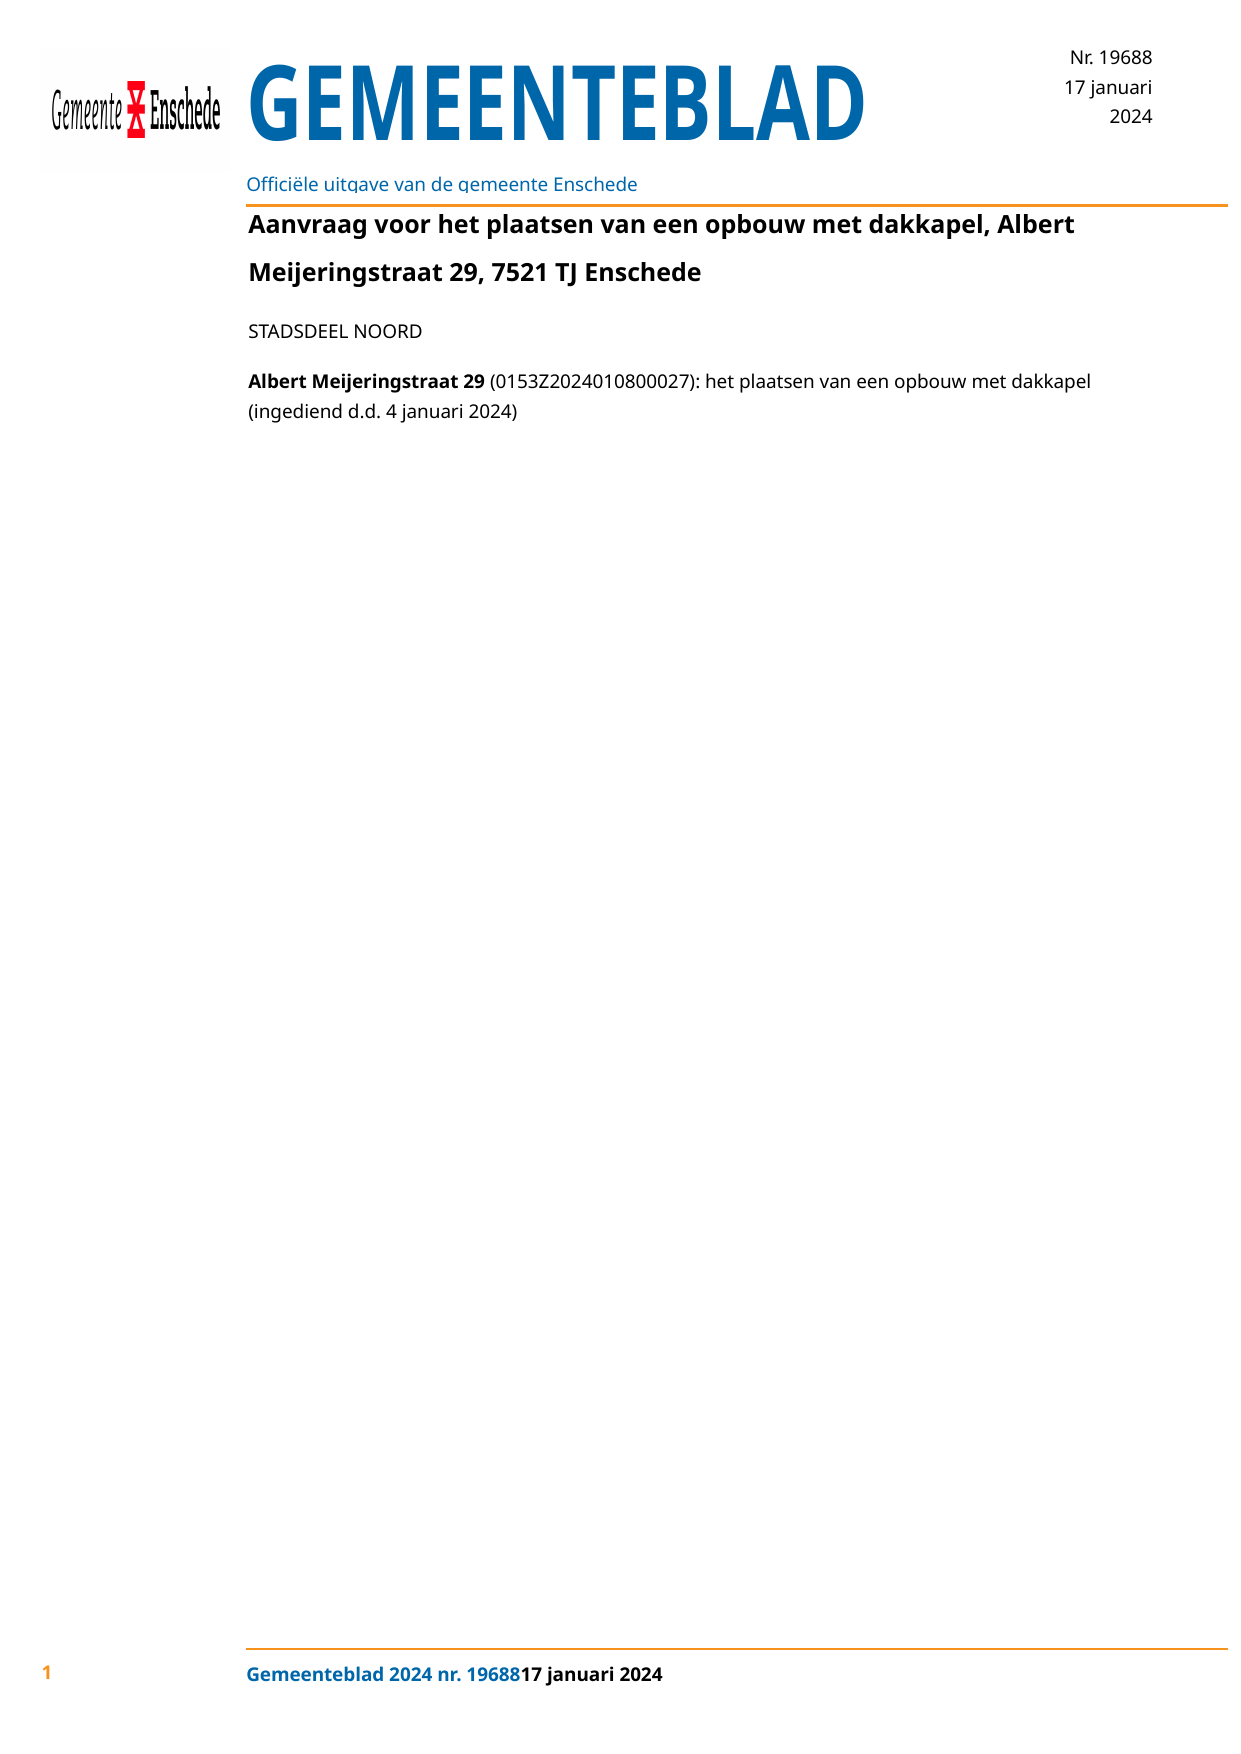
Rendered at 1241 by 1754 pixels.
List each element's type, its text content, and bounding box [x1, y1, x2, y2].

text Albert Meijeringstraat 29 (0153Z2024010800027): het plaatsen van een opbouw met dakkapel (ingediend d.d. 4 januari 2024) [248, 368, 1152, 424]
text STADSDEEL NOORD [248, 318, 1152, 344]
text Aanvraag voor het plaatsen van een opbouw met dakkapel, Albert Meijeringstraat 29, 7521 TJ Enschede [248, 207, 1152, 288]
picture [41, 47, 231, 172]
